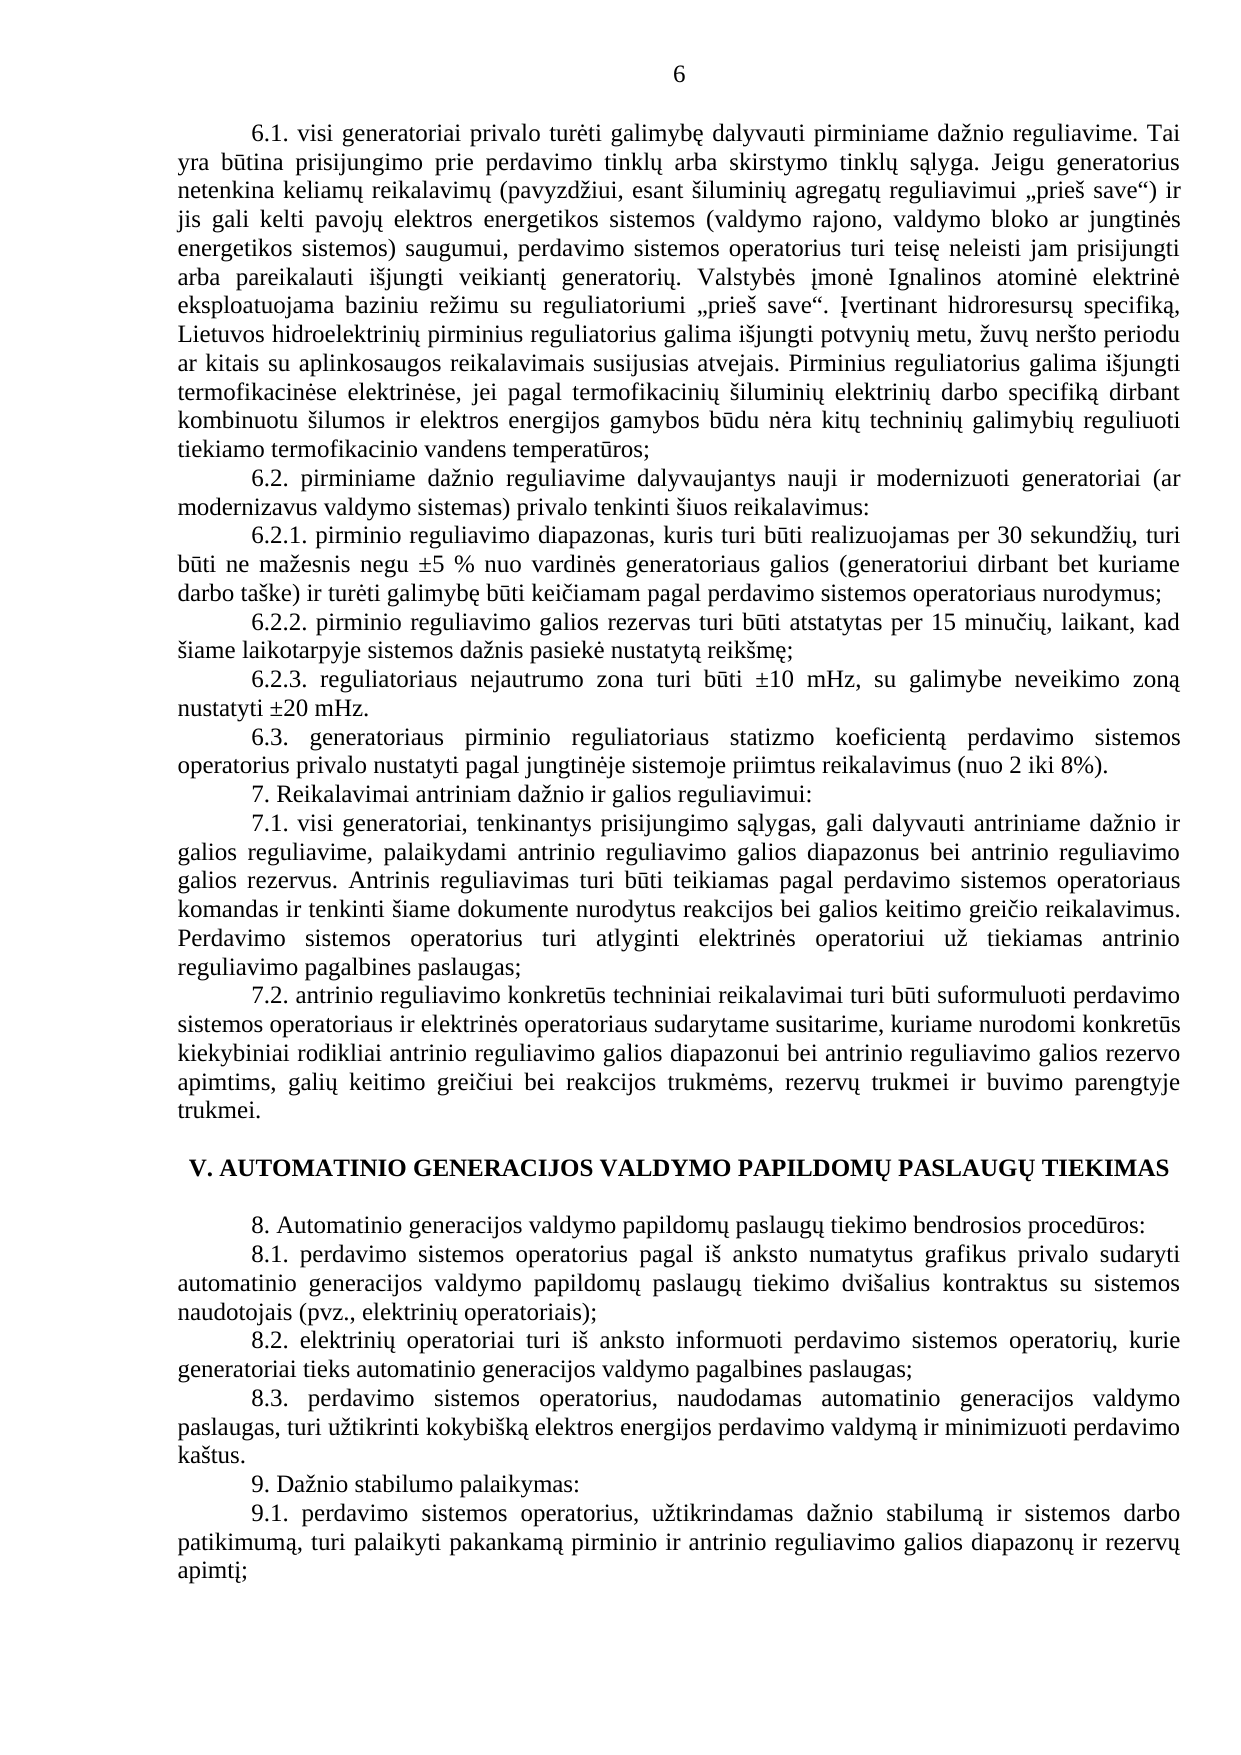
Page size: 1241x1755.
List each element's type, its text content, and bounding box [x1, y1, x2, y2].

text 7.2. antrinio reguliavimo konkretūs techniniai reikalavimai turi būti suformuluoti perdavimo sistemos operatoriaus ir elektrinės operatoriaus sudarytame susitarime, kuriame nurodomi konkretūs kiekybiniai rodikliai antrinio reguliavimo galios diapazonui bei antrinio reguliavimo galios rezervo apimtims, galių keitimo greičiui bei reakcijos trukmėms, rezervų trukmei ir buvimo parengtyje trukmei. [177, 981, 1181, 1124]
text 8.1. perdavimo sistemos operatorius pagal iš anksto numatytus grafikus privalo sudaryti automatinio generacijos valdymo papildomų paslaugų tiekimo dvišalius kontraktus su sistemos naudotojais (pvz., elektrinių operatoriais); [177, 1239, 1181, 1326]
text 7. Reikalavimai antriniam dažnio ir galios reguliavimui: [177, 779, 1181, 808]
text 8.3. perdavimo sistemos operatorius, naudodamas automatinio generacijos valdymo paslaugas, turi užtikrinti kokybišką elektros energijos perdavimo valdymą ir minimizuoti perdavimo kaštus. [177, 1383, 1181, 1469]
text 9. Dažnio stabilumo palaikymas: [177, 1469, 1181, 1498]
text 6.1. visi generatoriai privalo turėti galimybę dalyvauti pirminiame dažnio reguliavime. Tai yra būtina prisijungimo prie perdavimo tinklų arba skirstymo tinklų sąlyga. Jeigu generatorius netenkina keliamų reikalavimų (pavyzdžiui, esant šiluminių agregatų reguliavimui „prieš save“) ir jis gali kelti pavojų elektros energetikos sistemos (valdymo rajono, valdymo bloko ar jungtinės energetikos sistemos) saugumui, perdavimo sistemos operatorius turi teisę neleisti jam prisijungti arba pareikalauti išjungti veikiantį generatorių. Valstybės įmonė Ignalinos atominė elektrinė eksploatuojama baziniu režimu su reguliatoriumi „prieš save“. Įvertinant hidroresursų specifiką, Lietuvos hidroelektrinių pirminius reguliatorius galima išjungti potvynių metu, žuvų neršto periodu ar kitais su aplinkosaugos reikalavimais susijusias atvejais. Pirminius reguliatorius galima išjungti termofikacinėse elektrinėse, jei pagal termofikacinių šiluminių elektrinių darbo specifiką dirbant kombinuotu šilumos ir elektros energijos gamybos būdu nėra kitų techninių galimybių reguliuoti tiekiamo termofikacinio vandens temperatūros; [177, 118, 1181, 463]
text 8.2. elektrinių operatoriai turi iš anksto informuoti perdavimo sistemos operatorių, kurie generatoriai tieks automatinio generacijos valdymo pagalbines paslaugas; [177, 1326, 1181, 1383]
text 8. Automatinio generacijos valdymo papildomų paslaugų tiekimo bendrosios procedūros: [177, 1211, 1181, 1239]
text 9.1. perdavimo sistemos operatorius, užtikrindamas dažnio stabilumą ir sistemos darbo patikimumą, turi palaikyti pakankamą pirminio ir antrinio reguliavimo galios diapazonų ir rezervų apimtį; [177, 1498, 1181, 1584]
text 6.2.1. pirminio reguliavimo diapazonas, kuris turi būti realizuojamas per 30 sekundžių, turi būti ne mažesnis negu ±5 % nuo vardinės generatoriaus galios (generatoriui dirbant bet kuriame darbo taške) ir turėti galimybę būti keičiamam pagal perdavimo sistemos operatoriaus nurodymus; [177, 521, 1181, 607]
text 6.2.3. reguliatoriaus nejautrumo zona turi būti ±10 mHz, su galimybe neveikimo zoną nustatyti ±20 mHz. [177, 664, 1181, 722]
text 6.3. generatoriaus pirminio reguliatoriaus statizmo koeficientą perdavimo sistemos operatorius privalo nustatyti pagal jungtinėje sistemoje priimtus reikalavimus (nuo 2 iki 8%). [177, 722, 1181, 779]
text 6.2. pirminiame dažnio reguliavime dalyvaujantys nauji ir modernizuoti generatoriai (ar modernizavus valdymo sistemas) privalo tenkinti šiuos reikalavimus: [177, 463, 1181, 521]
text 7.1. visi generatoriai, tenkinantys prisijungimo sąlygas, gali dalyvauti antriniame dažnio ir galios reguliavime, palaikydami antrinio reguliavimo galios diapazonus bei antrinio reguliavimo galios rezervus. Antrinis reguliavimas turi būti teikiamas pagal perdavimo sistemos operatoriaus komandas ir tenkinti šiame dokumente nurodytus reakcijos bei galios keitimo greičio reikalavimus. Perdavimo sistemos operatorius turi atlyginti elektrinės operatoriui už tiekiamas antrinio reguliavimo pagalbines paslaugas; [177, 808, 1181, 981]
text V. AUTOMATINIO GENERACIJOS VALDYMO PAPILDOMŲ PASLAUGŲ TIEKIMAS [177, 1153, 1181, 1182]
text 6.2.2. pirminio reguliavimo galios rezervas turi būti atstatytas per 15 minučių, laikant, kad šiame laikotarpyje sistemos dažnis pasiekė nustatytą reikšmę; [177, 607, 1181, 664]
